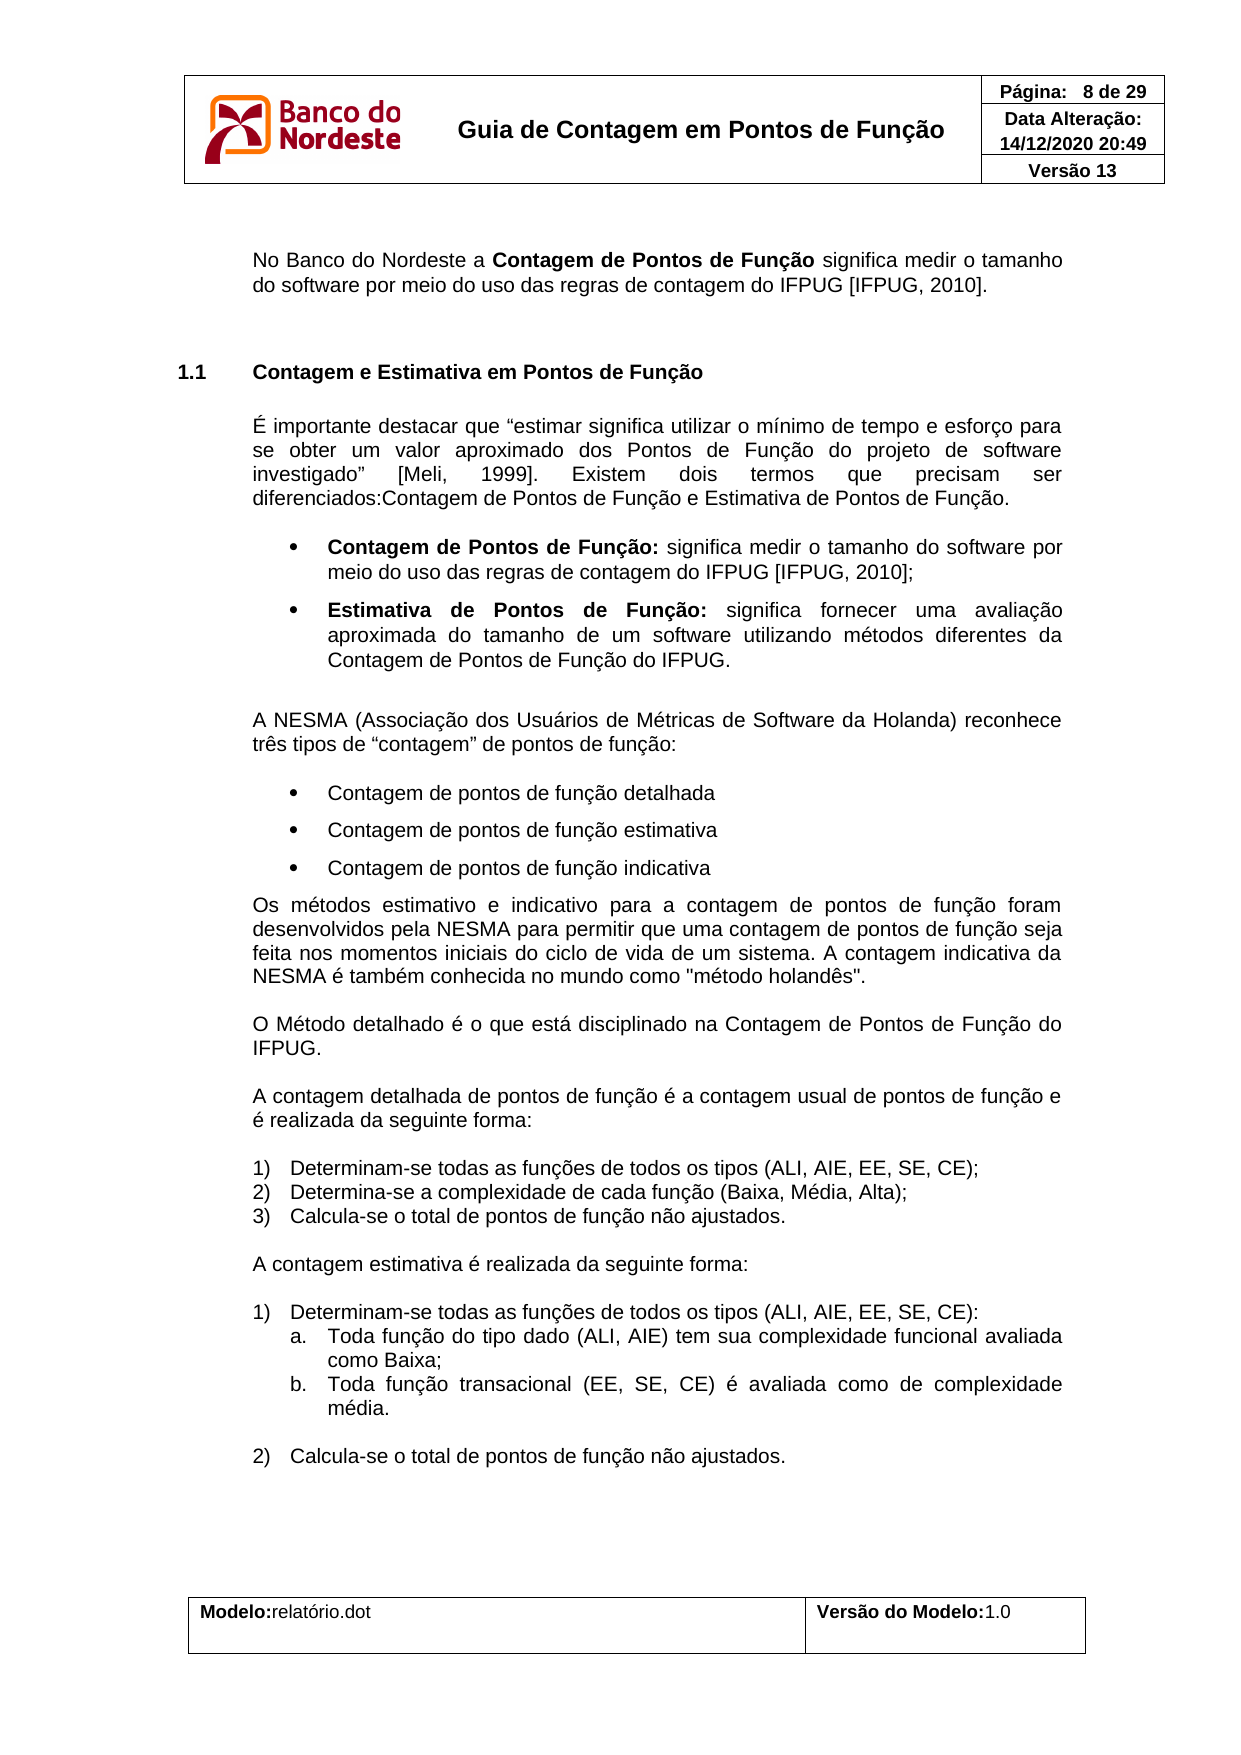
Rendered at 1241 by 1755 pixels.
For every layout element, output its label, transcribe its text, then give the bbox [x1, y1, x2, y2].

list Contagem de pontos de função detalhada [290, 780, 1063, 805]
list Determinam-se todas as funções de todos os tipos (ALI, AIE, EE, SE, CE): [252, 1300, 1063, 1324]
list Estimativa de Pontos de Função: significa fornecer uma avaliação aproximada do tamanho de um software utilizando métodos diferentes da Contagem de Pontos de Função do IFPUG. [290, 597, 1063, 672]
text A contagem detalhada de pontos de função é a contagem usual de pontos de função e é realizada da seguinte forma: [252, 1084, 1063, 1132]
list Calcula-se o total de pontos de função não ajustados. [252, 1204, 1063, 1228]
list Contagem de Pontos de Função: significa medir o tamanho do software por meio do uso das regras de contagem do IFPUG [IFPUG, 2010]; [290, 534, 1063, 584]
text No Banco do Nordeste a Contagem de Pontos de Função significa medir o tamanho do software por meio do uso das regras de contagem do IFPUG [IFPUG, 2010]. [252, 247, 1063, 297]
list Contagem de pontos de função indicativa [290, 855, 1063, 880]
subtitle Contagem e Estimativa em Pontos de Função [177, 359, 1063, 384]
text É importante destacar que “estimar significa utilizar o mínimo de tempo e esforço para se obter um valor aproximado dos Pontos de Função do projeto de software investigado” [Meli, 1999]. Existem dois termos que precisam ser diferenciados:Contagem de Pontos de Função e Estimativa de Pontos de Função. [252, 414, 1063, 510]
list Determina-se a complexidade de cada função (Baixa, Média, Alta); [252, 1180, 1063, 1204]
list Contagem de pontos de função estimativa [290, 817, 1063, 842]
text A contagem estimativa é realizada da seguinte forma: [252, 1252, 1063, 1276]
list Determinam-se todas as funções de todos os tipos (ALI, AIE, EE, SE, CE); [252, 1156, 1063, 1180]
text Os métodos estimativo e indicativo para a contagem de pontos de função foram desenvolvidos pela NESMA para permitir que uma contagem de pontos de função seja feita nos momentos iniciais do ciclo de vida de um sistema. A contagem indicativa da NESMA é também conhecida no mundo como "método holandês". [252, 892, 1063, 988]
list Calcula-se o total de pontos de função não ajustados. [252, 1443, 1063, 1467]
text A NESMA (Associação dos Usuários de Métricas de Software da Holanda) reconhece três tipos de “contagem” de pontos de função: [252, 708, 1063, 756]
list Toda função transacional (EE, SE, CE) é avaliada como de complexidade média. [290, 1372, 1063, 1419]
text O Método detalhado é o que está disciplinado na Contagem de Pontos de Função do IFPUG. [252, 1012, 1063, 1060]
list Toda função do tipo dado (ALI, AIE) tem sua complexidade funcional avaliada como Baixa; [290, 1324, 1063, 1372]
